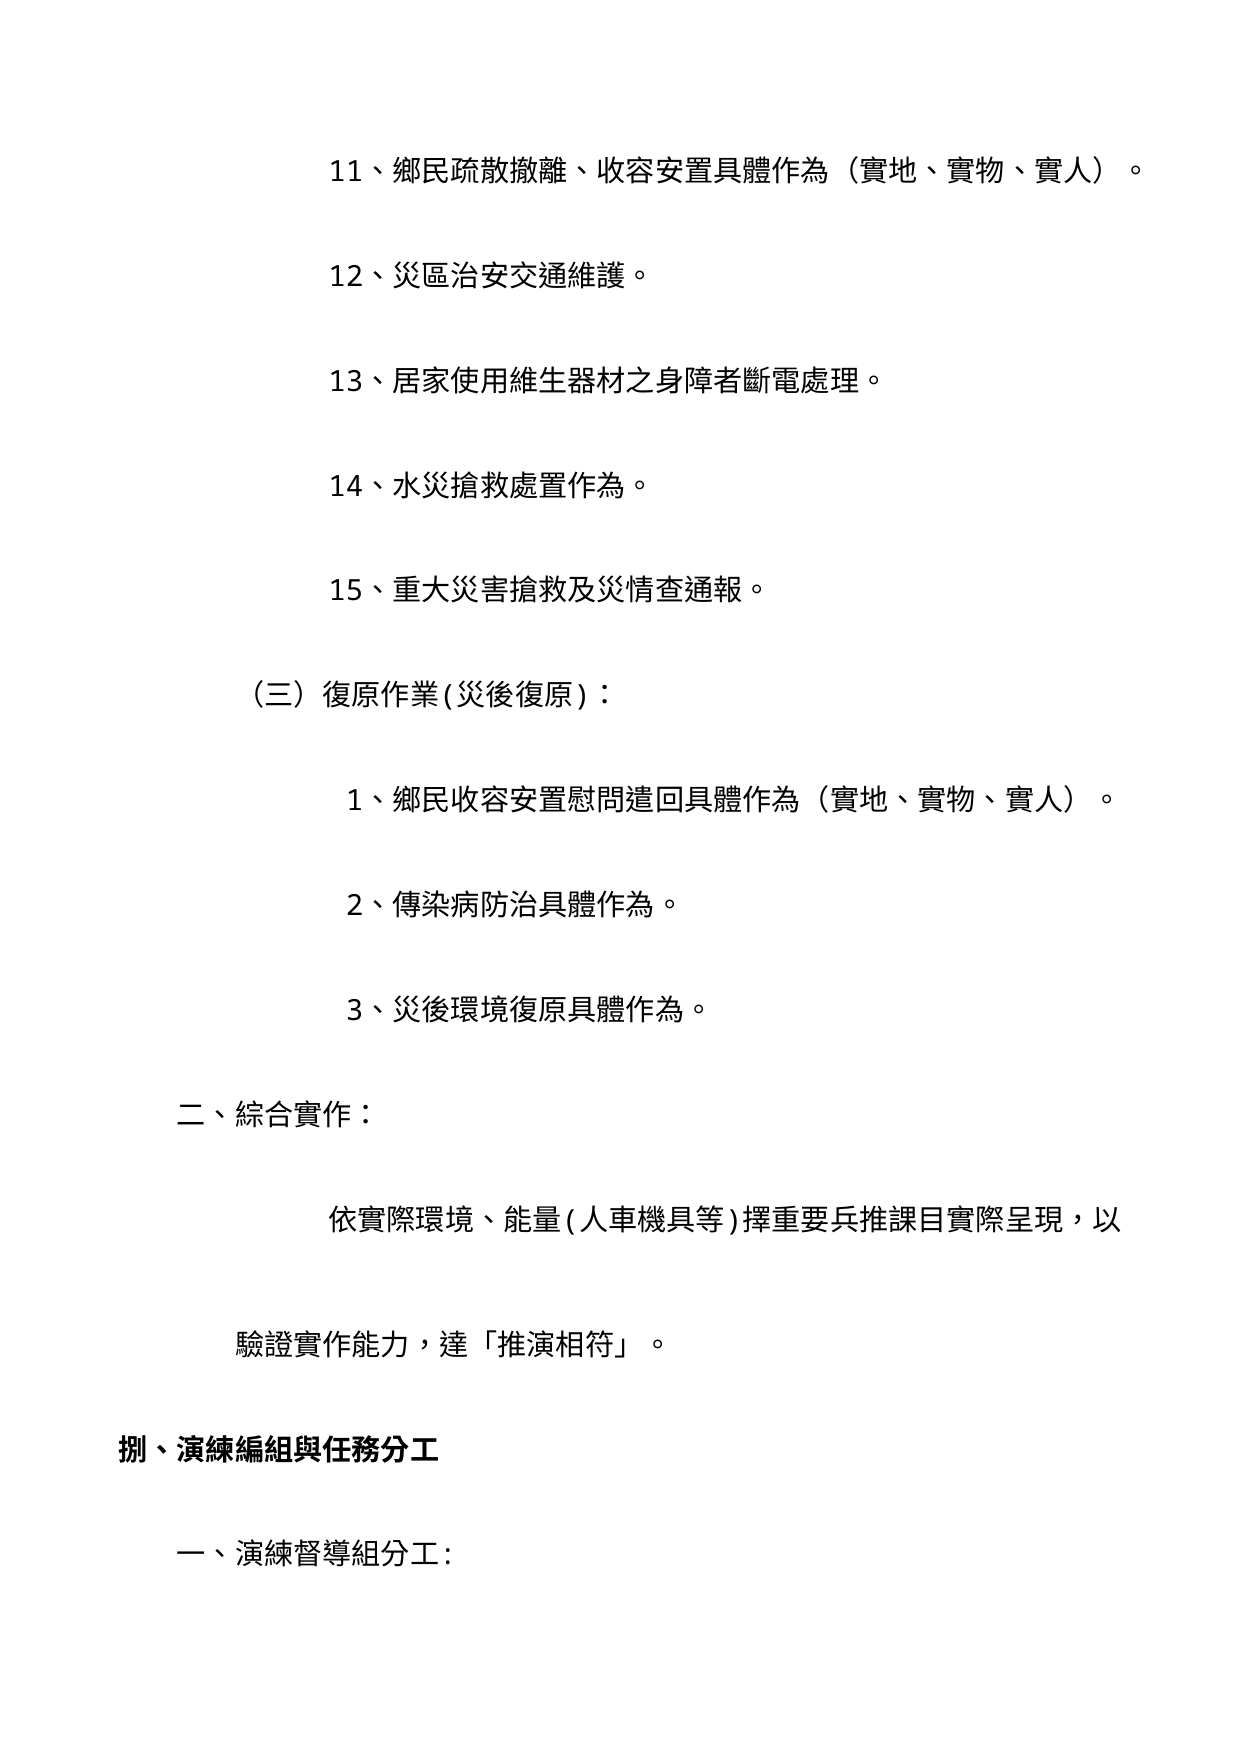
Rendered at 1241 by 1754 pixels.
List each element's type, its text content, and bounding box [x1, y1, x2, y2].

text 2、傳染病防治具體作為。 [118, 861, 1122, 924]
text 依實際環境、能量(人車機具等)擇重要兵推課目實際呈現，以驗證實作能力，達「推演相符」。 [118, 1176, 1122, 1363]
text 一、演練督導組分工: [118, 1510, 1122, 1573]
text 捌、演練編組與任務分工 [118, 1406, 1122, 1468]
text 1、鄉民收容安置慰問遣回具體作為（實地、實物、實人）。 [118, 756, 1122, 819]
text 14、水災搶救處置作為。 [118, 442, 1122, 504]
text 13、居家使用維生器材之身障者斷電處理。 [118, 337, 1122, 399]
text 3、災後環境復原具體作為。 [118, 966, 1122, 1029]
text （三）復原作業(災後復原)： [118, 651, 1122, 714]
text 12、災區治安交通維護。 [118, 232, 1122, 294]
text 二、綜合實作： [118, 1071, 1122, 1133]
text 11、鄉民疏散撤離、收容安置具體作為（實地、實物、實人）。 [118, 127, 1122, 189]
text 15、重大災害搶救及災情查通報。 [118, 547, 1122, 609]
